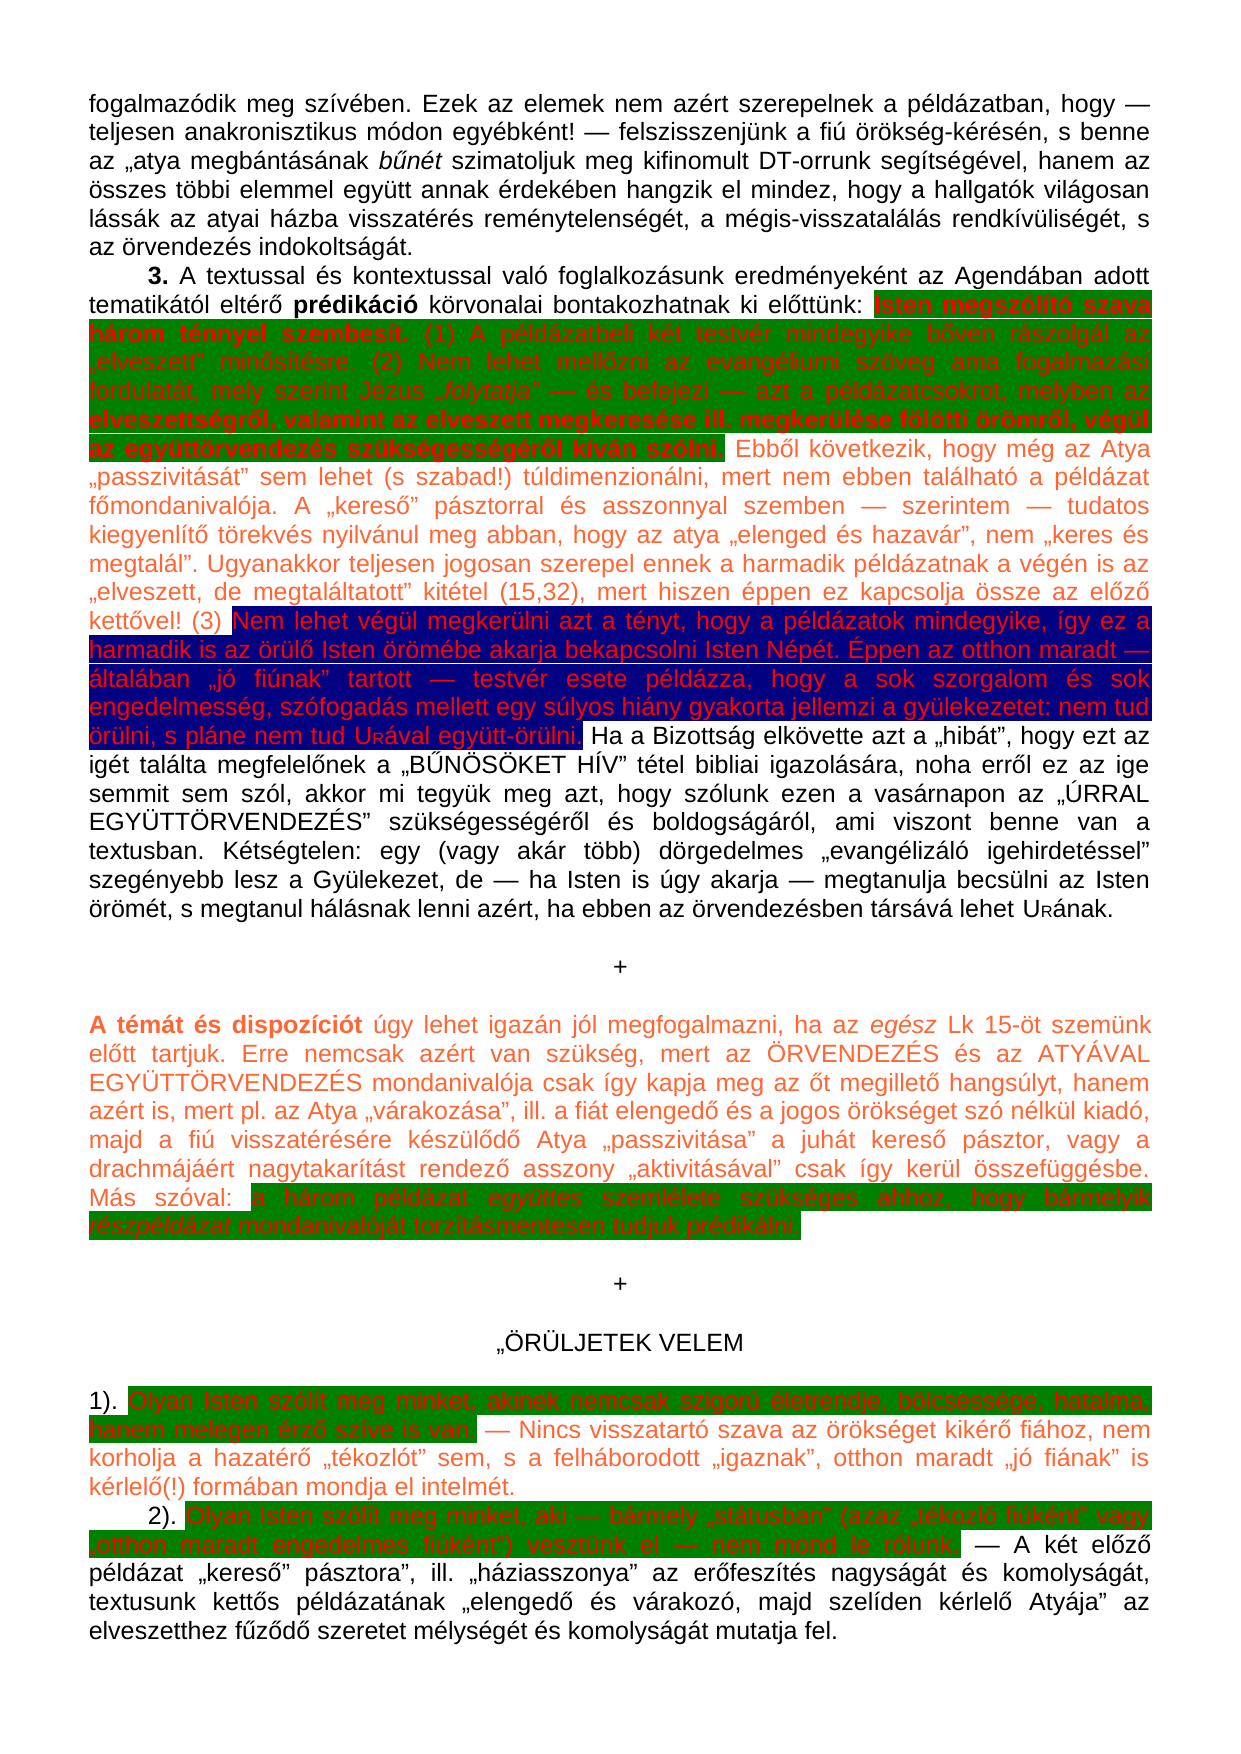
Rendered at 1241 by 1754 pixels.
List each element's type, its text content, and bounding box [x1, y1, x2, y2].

text 3. A textussal és kontextussal való foglalkozásunk eredményeként az Agendában adott tematikától eltérő prédikáció körvonalai bontakozhatnak ki előttünk: Isten megszólító szava három ténnyel szembesít. (1) A példázatbeli két testvér mindegyike bőven rászolgál az „elveszett” minősítésre. (2) Nem lehet mellőzni az evangéliumi szöveg ama fogalmazási fordulatát, mely szerint Jézus „folytatja” ― és befejezi ― azt a példázatcsokrot, melyben az elveszettségről, valamint az elveszett megkeresése ill. megkerülése fölötti örömről, végül az együttörvendezés szükségességéről kíván szólni. Ebből következik, hogy még az Atya „passzivitását” sem lehet (s szabad!) túldimenzionálni, mert nem ebben található a példázat főmondanivalója. A „kereső” pásztorral és asszonnyal szemben ― szerintem ― tudatos kiegyenlítő törekvés nyilvánul meg abban, hogy az atya „elenged és hazavár”, nem „keres és megtalál”. Ugyanakkor teljesen jogosan szerepel ennek a harmadik példázatnak a végén is az „elveszett, de megtaláltatott” kitétel (15,32), mert hiszen éppen ez kapcsolja össze az előző kettővel! (3) Nem lehet végül megkerülni azt a tényt, hogy a példázatok mindegyike, így ez a harmadik is az örülő Isten örömébe akarja bekapcsolni Isten Népét. Éppen az otthon maradt ― általában „jó fiúnak” tartott ― testvér esete példázza, hogy a sok szorgalom és sok engedelmesség, szófogadás mellett egy súlyos hiány gyakorta jellemzi a gyülekezetet: nem tud örülni, s pláne nem tud Urával együtt-örülni. Ha a Bizottság elkövette azt a „hibát”, hogy ezt az igét találta megfelelőnek a „BŰNÖSÖKET HÍV” tétel bibliai igazolására, noha erről ez az ige semmit sem szól, akkor mi tegyük meg azt, hogy szólunk ezen a vasárnapon az „ÚRRAL EGYÜTTÖRVENDEZÉS” szükségességéről és boldogságáról, ami viszont benne van a textusban. Kétségtelen: egy (vagy akár több) dörgedelmes „evangélizáló igehirdetéssel” szegényebb lesz a Gyülekezet, de ― ha Isten is úgy akarja ― megtanulja becsülni az Isten örömét, s megtanul hálásnak lenni azért, ha ebben az örvendezésben társává lehet Urának. [88, 261, 1152, 922]
text 1). Olyan Isten szólít meg minket, akinek nemcsak szigorú életrendje, bölcsessége, hatalma, hanem melegen érző szíve is van. ― Nincs visszatartó szava az örökséget kikérő fiához, nem korholja a hazatérő „tékozlót” sem, s a felháborodott „igaznak”, otthon maradt „jó fiának” is kérlelő(!) formában mondja el intelmét. [88, 1386, 1152, 1501]
text A témát és dispozíciót úgy lehet igazán jól megfogalmazni, ha az egész Lk 15-öt szemünk előtt tartjuk. Erre nemcsak azért van szükség, mert az ÖRVENDEZÉS és az ATYÁVAL EGYÜTTÖRVENDEZÉS mondanivalója csak így kapja meg az őt megillető hangsúlyt, hanem azért is, mert pl. az Atya „várakozása”, ill. a fiát elengedő és a jogos örökséget szó nélkül kiadó, majd a fiú visszatérésére készülődő Atya „passzivitása” a juhát kereső pásztor, vagy a drachmájáért nagytakarítást rendező asszony „aktivitásával” csak így kerül összefüggésbe. Más szóval: a három példázat együttes szemlélete szükséges ahhoz, hogy bármelyik részpéldázat mondanivalóját torzításmentesen tudjuk prédikálni. [88, 1010, 1152, 1240]
text + [88, 952, 1152, 981]
text + [88, 1269, 1152, 1298]
text fogalmazódik meg szívében. Ezek az elemek nem azért szerepelnek a példázatban, hogy ― teljesen anakronisztikus módon egyébként! ― felszisszenjünk a fiú örökség-kérésén, s benne az „atya megbántásának bűnét szimatoljuk meg kifinomult DT-orrunk segítségével, hanem az összes többi elemmel együtt annak érdekében hangzik el mindez, hogy a hallgatók világosan lássák az atyai házba visszatérés reménytelenségét, a mégis-visszatalálás rendkívüliségét, s az örvendezés indokoltságát. [88, 88, 1152, 261]
text 2). Olyan Isten szólít meg minket, aki ― bármely „státusban” (azaz „tékozló fiúként” vagy „otthon maradt engedelmes fiúként”) vesztünk el ― nem mond le rólunk. ― A két előző példázat „kereső” pásztora”, ill. „háziasszonya” az erőfeszítés nagyságát és komolyságát, textusunk kettős példázatának „elengedő és várakozó, majd szelíden kérlelő Atyája” az elveszetthez fűződő szeretet mélységét és komolyságát mutatja fel. [88, 1501, 1152, 1645]
text „ÖRÜLJETEK VELEM [88, 1328, 1152, 1356]
